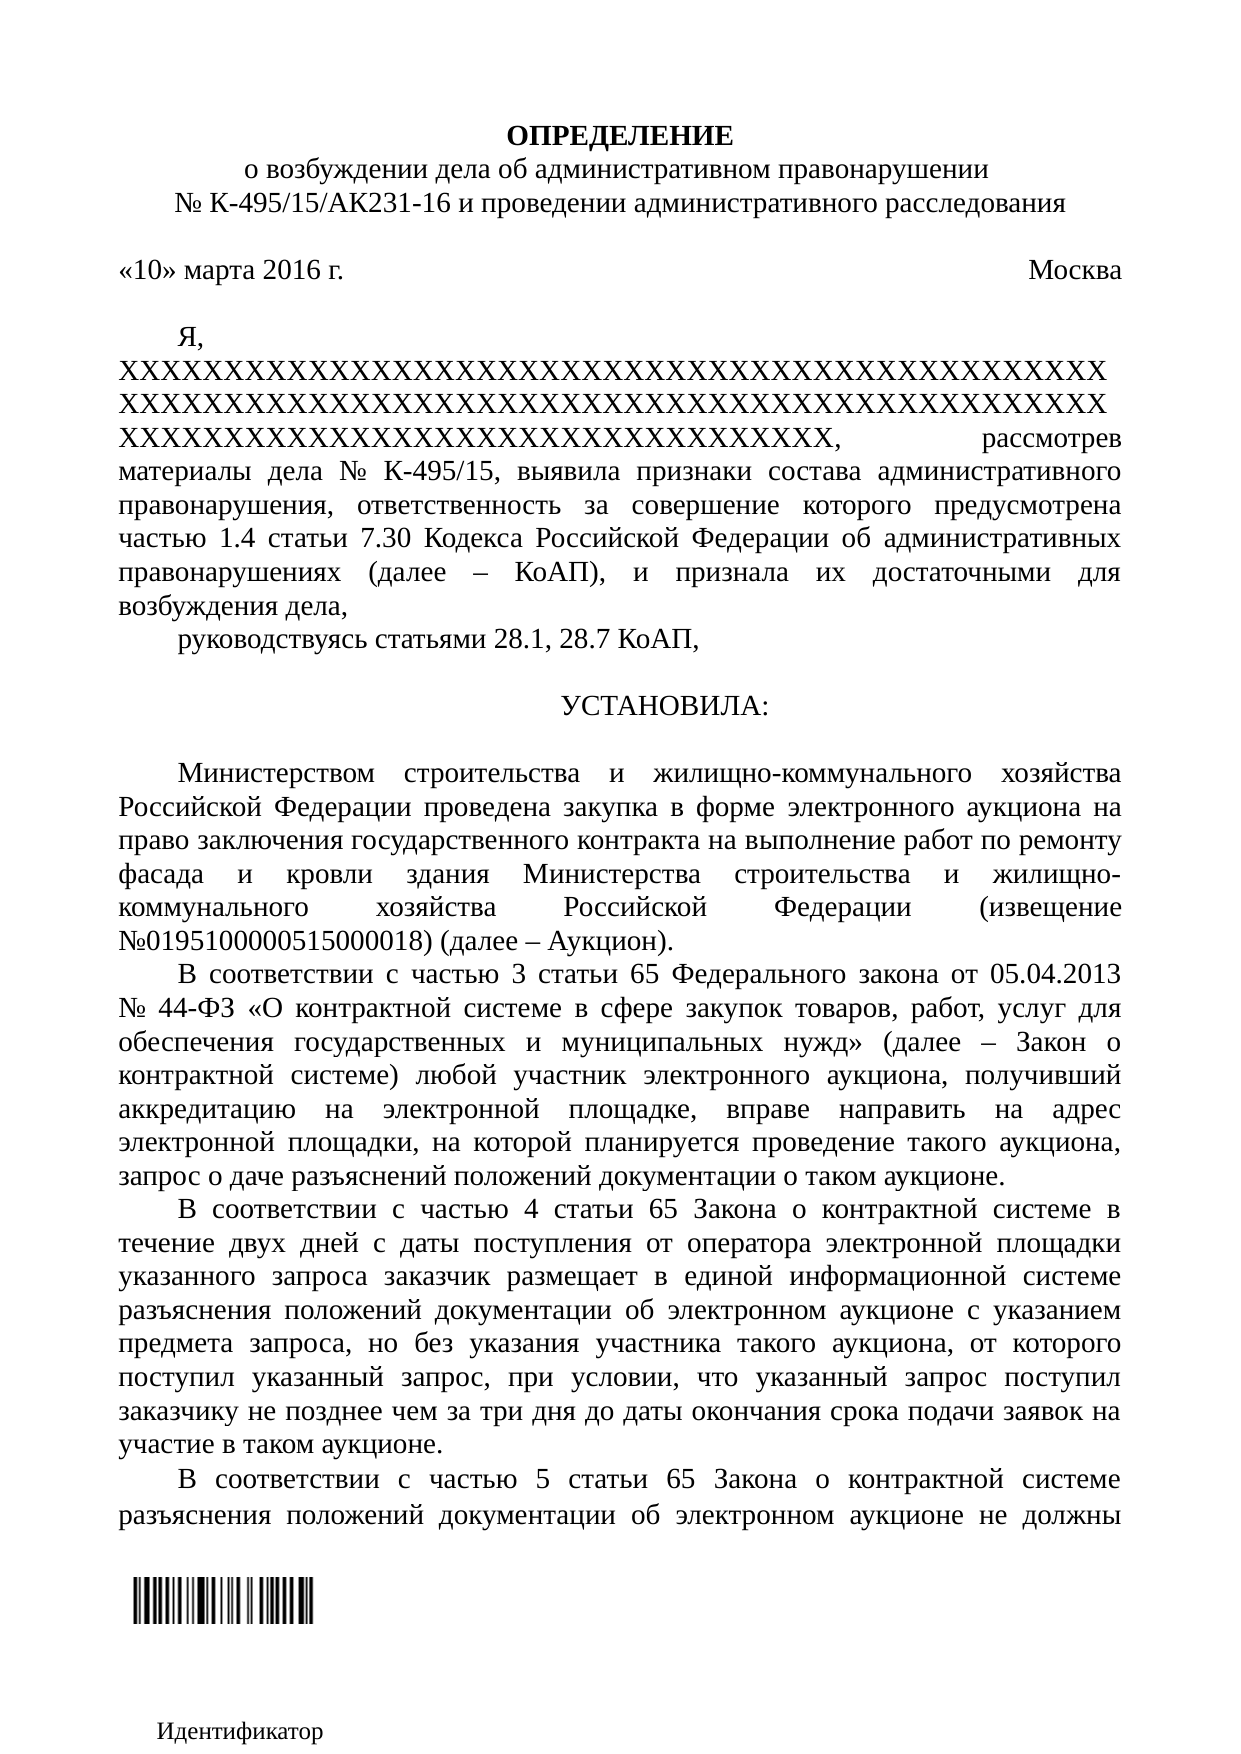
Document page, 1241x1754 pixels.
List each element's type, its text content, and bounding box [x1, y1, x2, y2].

picture [118, 1577, 331, 1624]
text ОПРЕДЕЛЕНИЕ [118, 118, 1122, 152]
text УСТАНОВИЛА: [118, 688, 1122, 722]
text В соответствии с частью 3 статьи 65 Федерального закона от 05.04.2013 № 44-ФЗ «О контрактной системе в сфере закупок товаров, работ, услуг для обеспечения государственных и муниципальных нужд» (далее – Закон о контрактной системе) любой участник электронного аукциона, получивший аккредитацию на электронной площадке, вправе направить на адрес электронной площадки, на которой планируется проведение такого аукциона, запрос о даче разъяснений положений документации о таком аукционе. [118, 957, 1122, 1191]
text Я, XXXXXXXXXXXXXXXXXXXXXXXXXXXXXXXXXXXXXXXXXXXXXXXXXXXXXXXXXXXXXXXXXXXXXXXXXXXXXXXXXXXXXXXXXXXXXXXXXXXXXXXXXXXXXXXXXXXXXXXXXXXXXXXX, рассмотрев материалы дела № К-495/15, выявила признаки состава административного правонарушения, ответственность за совершение которого предусмотрена частью 1.4 статьи 7.30 Кодекса Российской Федерации об административных правонарушениях (далее – КоАП), и признала их достаточными для возбуждения дела, [118, 319, 1122, 621]
text № К-495/15/АК231-16 и проведении административного расследования [118, 185, 1122, 219]
text Министерством строительства и жилищно-коммунального хозяйства Российской Федерации проведена закупка в форме электронного аукциона на право заключения государственного контракта на выполнение работ по ремонту фасада и кровли здания Министерства строительства и жилищно-коммунального хозяйства Российской Федерации (извещение №0195100000515000018) (далее – Аукцион). [118, 755, 1122, 957]
text В соответствии с частью 5 статьи 65 Закона о контрактной системе разъяснения положений документации об электронном аукционе не должны [118, 1460, 1122, 1531]
text «10» марта 2016 г. Москва [118, 252, 1122, 286]
text В соответствии с частью 4 статьи 65 Закона о контрактной системе в течение двух дней с даты поступления от оператора электронной площадки указанного запроса заказчик размещает в единой информационной системе разъяснения положений документации об электронном аукционе с указанием предмета запроса, но без указания участника такого аукциона, от которого поступил указанный запрос, при условии, что указанный запрос поступил заказчику не позднее чем за три дня до даты окончания срока подачи заявок на участие в таком аукционе. [118, 1191, 1122, 1460]
text руководствуясь статьями 28.1, 28.7 КоАП, [118, 621, 1122, 655]
text о возбуждении дела об административном правонарушении [118, 152, 1122, 185]
